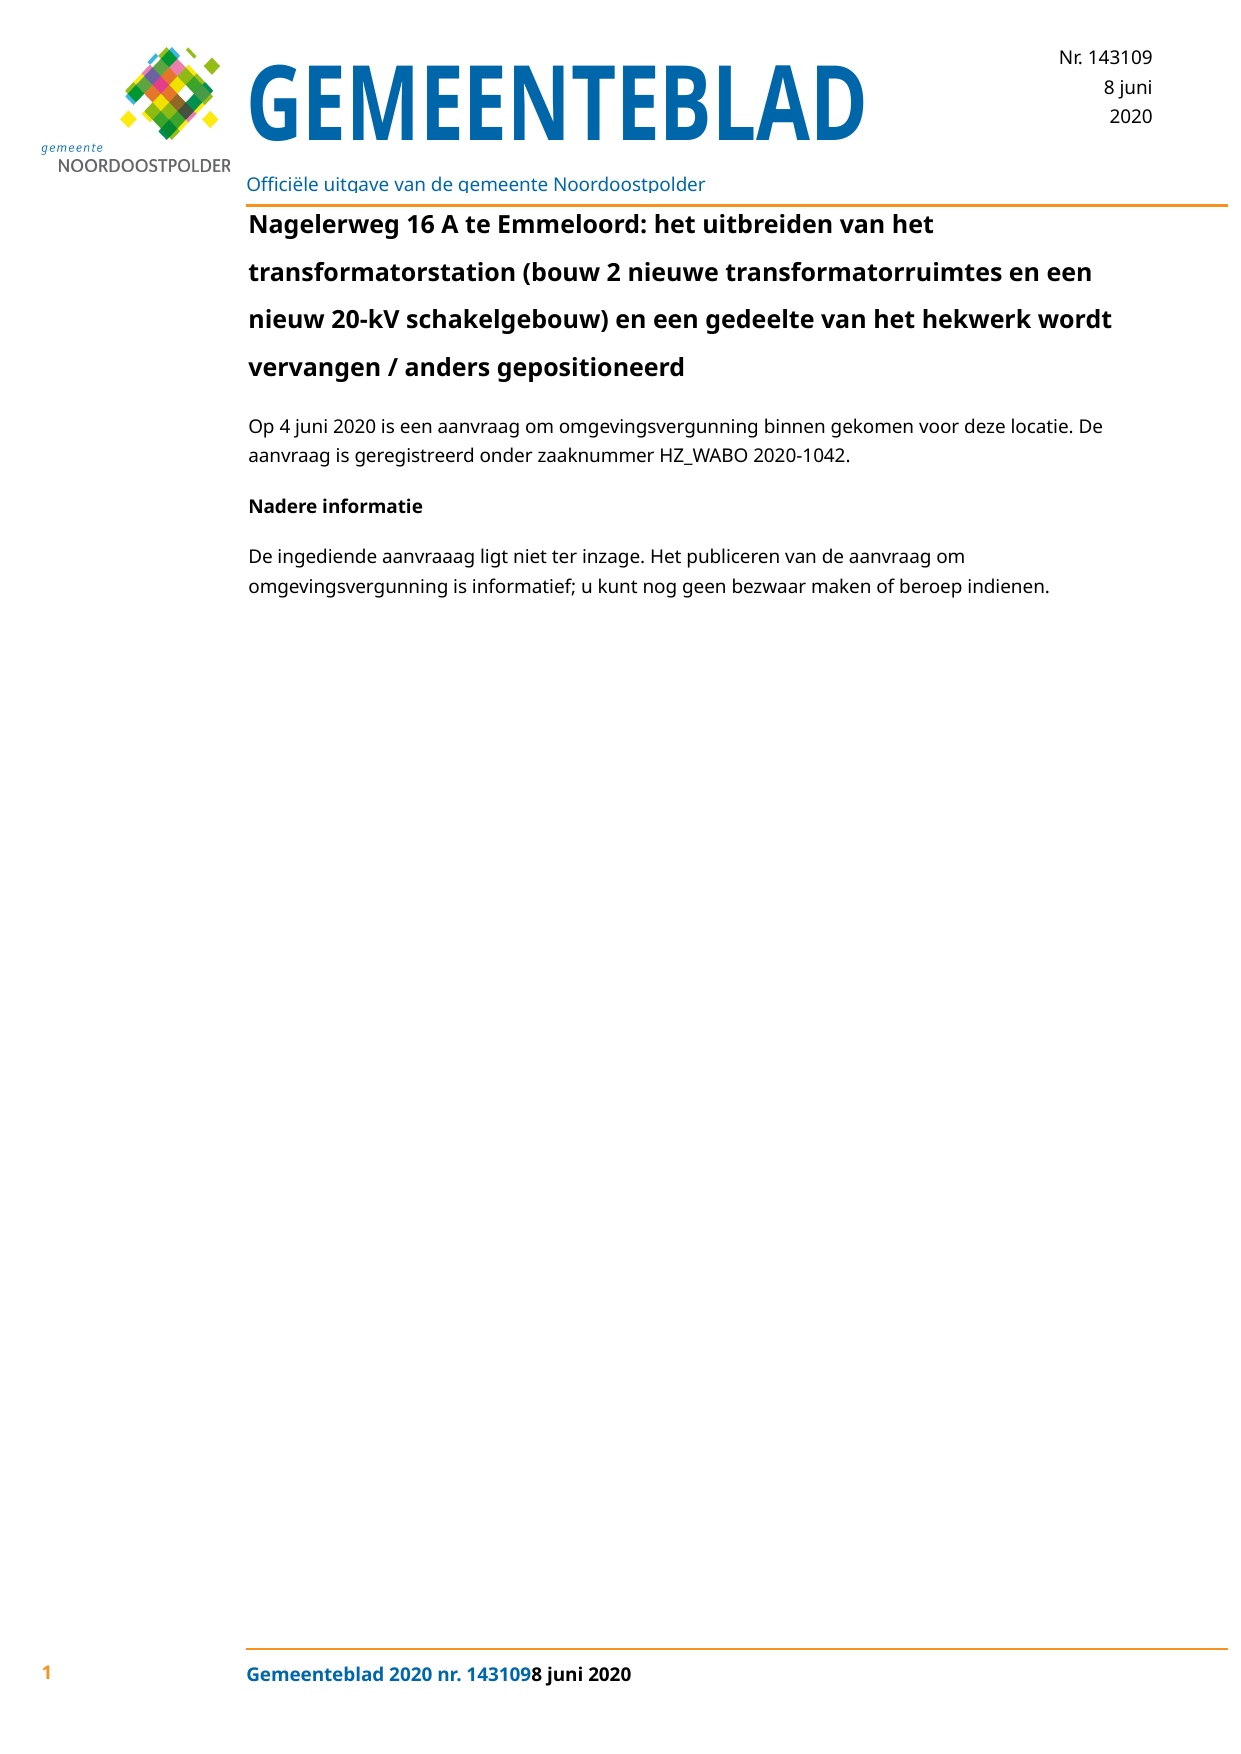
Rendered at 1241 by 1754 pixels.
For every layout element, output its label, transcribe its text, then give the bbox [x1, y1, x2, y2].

picture [41, 47, 231, 172]
text Op 4 juni 2020 is een aanvraag om omgevingsvergunning binnen gekomen voor deze locatie. De aanvraag is geregistreerd onder zaaknummer HZ_WABO 2020-1042. [248, 413, 1152, 468]
text Nagelerweg 16 A te Emmeloord: het uitbreiden van het transformatorstation (bouw 2 nieuwe transformatorruimtes en een nieuw 20-kV schakelgebouw) en een gedeelte van het hekwerk wordt vervangen / anders gepositioneerd [248, 207, 1152, 384]
text Nadere informatie [248, 493, 1152, 519]
text De ingediende aanvraaag ligt niet ter inzage. Het publiceren van de aanvraag om omgevingsvergunning is informatief; u kunt nog geen bezwaar maken of beroep indienen. [248, 543, 1152, 599]
